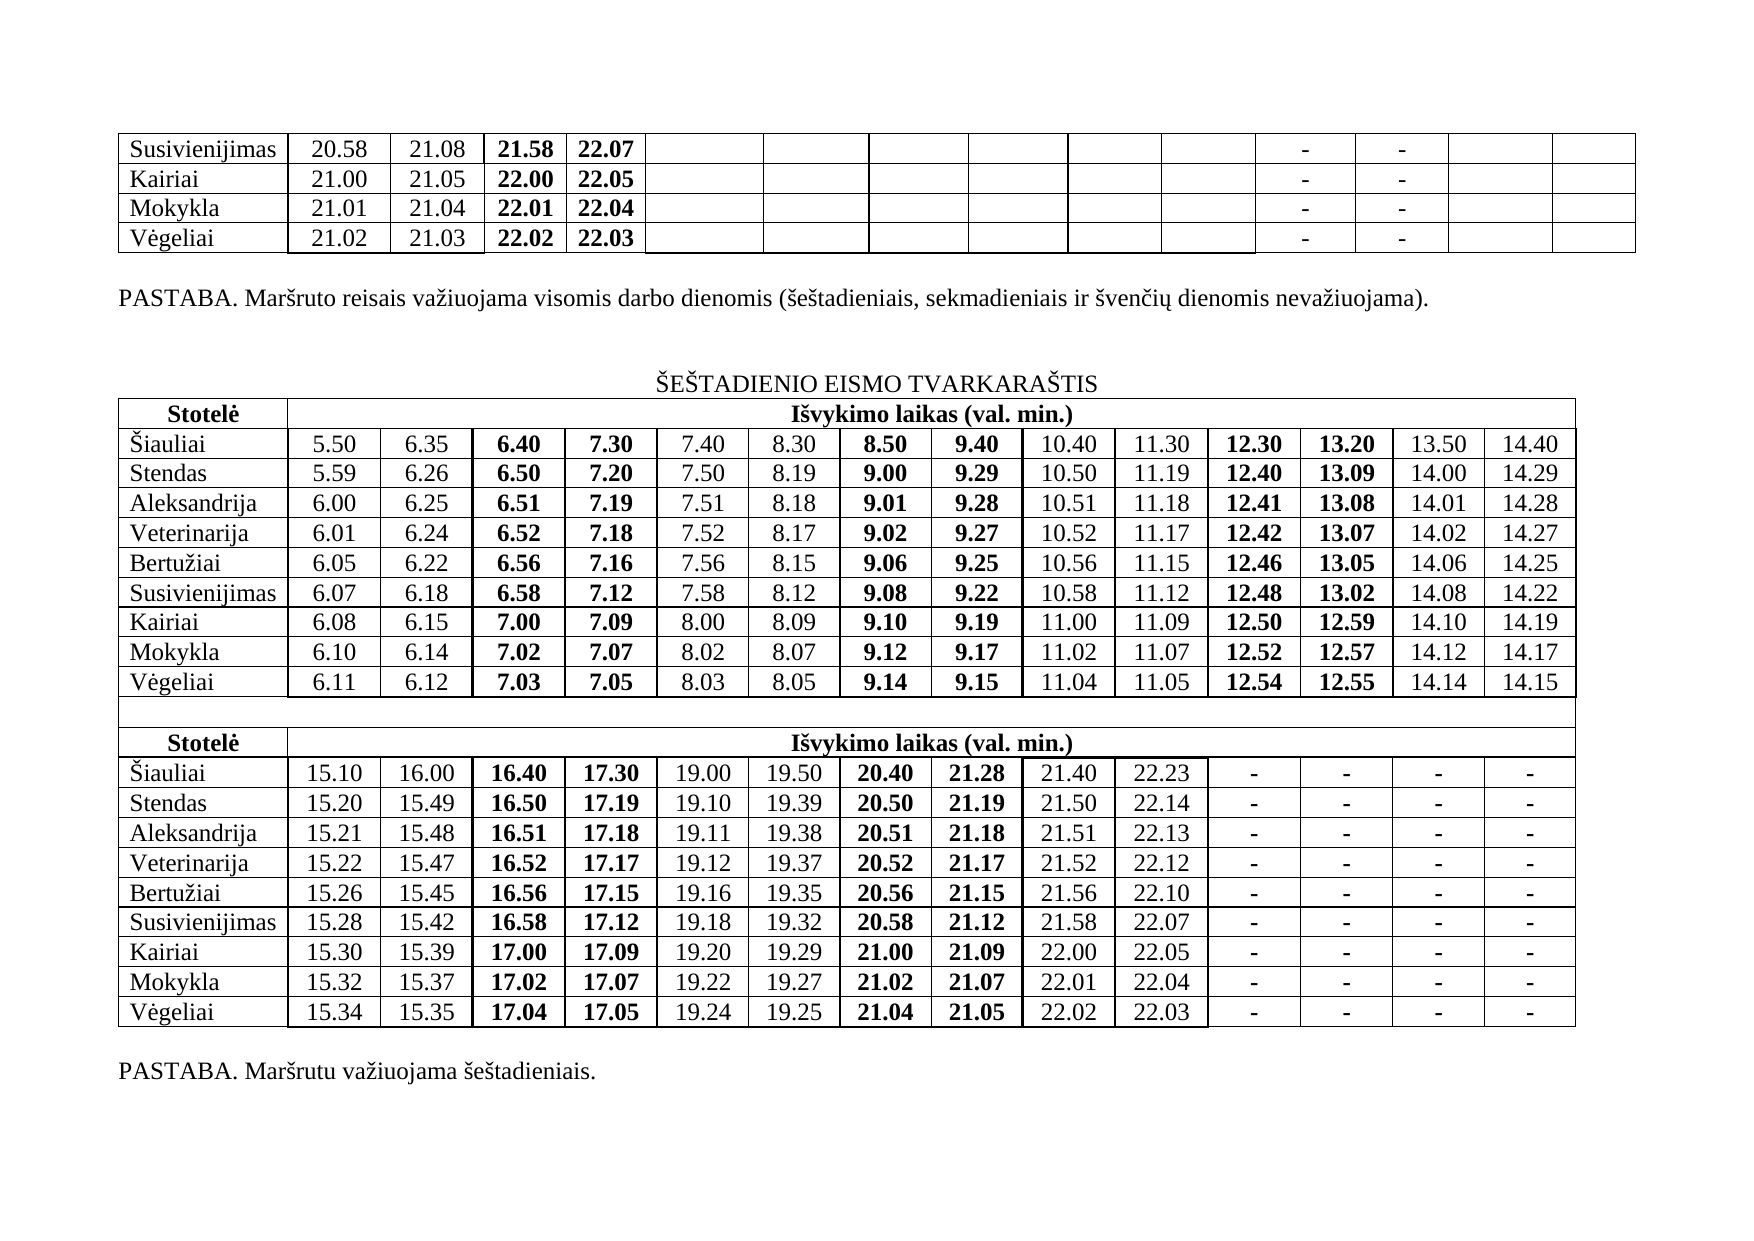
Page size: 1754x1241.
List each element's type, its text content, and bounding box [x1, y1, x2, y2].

table_cell 17.12 [566, 908, 656, 936]
table_cell [870, 164, 968, 192]
table_cell 22.01 [485, 194, 566, 222]
table_cell 21.08 [391, 134, 483, 163]
table_cell 15.37 [381, 967, 471, 996]
table_cell 9.06 [841, 548, 931, 577]
table_cell [1162, 134, 1255, 163]
text PASTABA. Maršrutu važiuojama šeštadieniais. [118, 1056, 1636, 1085]
table_cell [1553, 194, 1635, 222]
table_cell 8.17 [749, 518, 839, 547]
table_cell - [1209, 967, 1300, 996]
table_cell 6.56 [474, 548, 564, 577]
table_cell 8.09 [749, 608, 839, 636]
table_cell 16.40 [474, 758, 564, 787]
table_cell 6.12 [381, 667, 471, 696]
table_cell 13.09 [1301, 459, 1392, 487]
table_cell - [1209, 788, 1300, 817]
table_cell 6.00 [289, 488, 380, 517]
table_cell 11.04 [1024, 667, 1114, 696]
table_cell 9.29 [932, 459, 1021, 487]
table_cell - [1485, 997, 1575, 1026]
table_cell 19.18 [658, 908, 748, 936]
table_cell Veterinarija [119, 518, 287, 547]
table_cell 11.05 [1116, 667, 1207, 696]
table_cell 9.15 [932, 667, 1021, 696]
table_cell 14.06 [1394, 548, 1484, 577]
table_cell 12.48 [1209, 578, 1300, 606]
table_cell 22.03 [567, 223, 645, 252]
table_cell [764, 134, 868, 163]
table_cell 14.15 [1485, 667, 1575, 696]
table_cell 12.59 [1301, 608, 1392, 636]
table_cell - [1301, 848, 1392, 877]
table_cell 7.50 [658, 459, 748, 487]
table_cell 9.01 [841, 488, 931, 517]
table_cell 22.05 [567, 164, 645, 192]
table_cell Vėgeliai [119, 223, 287, 252]
table_cell - [1209, 818, 1300, 847]
table_cell 8.07 [749, 637, 839, 666]
table_cell 11.07 [1116, 637, 1207, 666]
table_cell 7.18 [566, 518, 656, 547]
table_cell Susivienijimas [119, 578, 287, 606]
table_cell Šiauliai [119, 429, 287, 457]
table_cell [969, 134, 1067, 163]
table_cell 19.27 [749, 967, 839, 996]
table_cell Aleksandrija [119, 818, 287, 847]
text ŠEŠTADIENIO EISMO TVARKARAŠTIS [118, 369, 1636, 398]
table_cell 21.17 [932, 848, 1021, 877]
table_cell 19.16 [658, 878, 748, 906]
table_cell [764, 164, 868, 192]
table_cell 14.12 [1394, 637, 1484, 666]
table_cell 15.26 [289, 878, 380, 906]
table_cell 15.47 [381, 848, 471, 877]
table_cell 21.00 [841, 937, 931, 966]
table_cell 19.22 [658, 967, 748, 996]
table_cell 9.22 [932, 578, 1021, 606]
table_cell 15.10 [289, 758, 380, 787]
table_cell 20.51 [841, 818, 931, 847]
table_cell 17.30 [566, 758, 656, 787]
table_cell 21.15 [932, 878, 1021, 906]
table_cell 19.12 [658, 848, 748, 877]
table_cell 17.00 [474, 937, 564, 966]
table_cell 20.58 [841, 908, 931, 936]
table_cell 9.02 [841, 518, 931, 547]
table_cell [646, 164, 763, 192]
table_cell 7.52 [658, 518, 748, 547]
table_cell [119, 697, 1575, 727]
table_cell 19.50 [749, 758, 839, 787]
table_cell 16.51 [474, 818, 564, 847]
table_cell - [1393, 997, 1484, 1026]
table_cell [646, 194, 763, 222]
table_cell 16.00 [381, 758, 471, 787]
table_cell 5.59 [289, 459, 380, 487]
table_cell - [1393, 937, 1484, 966]
table_cell 6.26 [381, 459, 471, 487]
table_cell 9.00 [841, 459, 931, 487]
table_cell - [1256, 194, 1355, 222]
table_cell - [1485, 788, 1575, 817]
table_cell 10.52 [1024, 518, 1114, 547]
table_cell 17.15 [566, 878, 656, 906]
table_cell 19.37 [749, 848, 839, 877]
table_cell 20.56 [841, 878, 931, 906]
table_cell 11.19 [1116, 459, 1207, 487]
table_cell Bertužiai [119, 878, 287, 906]
table_cell 17.09 [566, 937, 656, 966]
table_cell 6.15 [381, 608, 471, 636]
table_cell 21.51 [1024, 818, 1114, 847]
table_cell 6.07 [289, 578, 380, 606]
table_cell - [1356, 194, 1448, 222]
table_cell 21.05 [932, 997, 1021, 1026]
table_cell - [1393, 788, 1484, 817]
table_cell - [1356, 164, 1448, 192]
table_cell 21.00 [289, 164, 390, 192]
table_cell [764, 194, 868, 222]
table_cell [1069, 194, 1161, 222]
table_cell [969, 164, 1067, 192]
table_cell - [1393, 758, 1484, 787]
table_cell 22.01 [1024, 967, 1114, 996]
table_cell 6.51 [474, 488, 564, 517]
table_cell 7.09 [566, 608, 656, 636]
table_cell Mokykla [119, 967, 287, 996]
table_cell Išvykimo laikas (val. min.) [288, 728, 1575, 756]
table_cell 14.29 [1485, 459, 1575, 487]
table_cell Mokykla [119, 194, 287, 222]
table_header Išvykimo laikas (val. min.) [288, 399, 1575, 428]
table_cell [969, 194, 1067, 222]
table_cell 21.52 [1024, 848, 1114, 877]
table_cell 21.09 [932, 937, 1021, 966]
table_cell - [1393, 878, 1484, 906]
table_cell 12.55 [1301, 667, 1392, 696]
table_cell 8.02 [658, 637, 748, 666]
table_cell 14.28 [1485, 488, 1575, 517]
table_cell 9.40 [932, 429, 1021, 457]
table_cell - [1209, 997, 1300, 1026]
table_cell [1449, 194, 1552, 222]
table_cell 7.16 [566, 548, 656, 577]
table_cell 13.20 [1301, 429, 1392, 457]
table_cell [1449, 223, 1552, 252]
table_cell 16.50 [474, 788, 564, 817]
table_cell Vėgeliai [119, 997, 287, 1026]
table_cell 9.17 [932, 637, 1021, 666]
table_cell 19.10 [658, 788, 748, 817]
table_cell 16.58 [474, 908, 564, 936]
table_cell 21.12 [932, 908, 1021, 936]
table_cell - [1256, 223, 1355, 252]
table_cell [969, 223, 1067, 252]
table_cell - [1393, 848, 1484, 877]
table_cell 6.35 [381, 429, 471, 457]
table_cell [870, 134, 968, 163]
table_cell 7.20 [566, 459, 656, 487]
table_cell 15.28 [289, 908, 380, 936]
table_cell [1553, 164, 1635, 192]
table_cell 13.07 [1301, 518, 1392, 547]
table_cell 15.20 [289, 788, 380, 817]
table_cell 13.08 [1301, 488, 1392, 517]
table_cell 8.15 [749, 548, 839, 577]
table_cell 21.02 [289, 223, 390, 252]
table_cell 19.25 [749, 997, 839, 1026]
table_cell - [1256, 164, 1355, 192]
table_cell 19.39 [749, 788, 839, 817]
table_cell 13.02 [1301, 578, 1392, 606]
table_cell 6.18 [381, 578, 471, 606]
table_cell 15.30 [289, 937, 380, 966]
table_cell 22.02 [1024, 997, 1114, 1026]
table_cell [1449, 164, 1552, 192]
table_cell 7.05 [566, 667, 656, 696]
table_cell - [1301, 908, 1392, 936]
table_cell - [1485, 758, 1575, 787]
table_cell 15.49 [381, 788, 471, 817]
table_cell 12.42 [1209, 518, 1300, 547]
table_cell 11.00 [1024, 608, 1114, 636]
table_cell 8.00 [658, 608, 748, 636]
table_cell 20.50 [841, 788, 931, 817]
table_cell - [1301, 818, 1392, 847]
table_cell 9.10 [841, 608, 931, 636]
table_cell 17.19 [566, 788, 656, 817]
table_cell 21.28 [932, 758, 1021, 787]
table_cell 22.04 [567, 194, 645, 222]
table_cell 20.58 [289, 134, 390, 163]
table_cell [1162, 223, 1255, 252]
table_cell 19.29 [749, 937, 839, 966]
table_cell [764, 223, 868, 252]
table_cell [1069, 134, 1161, 163]
table_cell 6.24 [381, 518, 471, 547]
table_cell 21.50 [1024, 788, 1114, 817]
table_cell 11.30 [1116, 429, 1207, 457]
table_cell 15.48 [381, 818, 471, 847]
table_cell 16.52 [474, 848, 564, 877]
table_cell 7.12 [566, 578, 656, 606]
table_cell 21.04 [391, 194, 484, 222]
table_cell 22.23 [1116, 759, 1207, 787]
table_cell Vėgeliai [119, 667, 287, 696]
table_cell 21.01 [289, 194, 390, 222]
table_cell [1553, 134, 1635, 163]
table_cell [646, 134, 763, 163]
table_cell 7.00 [474, 608, 564, 636]
table_cell 9.28 [932, 488, 1021, 517]
table_cell - [1393, 908, 1484, 936]
table_cell 8.12 [749, 578, 839, 606]
table_cell 20.40 [841, 758, 931, 787]
table_cell 14.40 [1485, 429, 1575, 457]
table_cell 12.57 [1301, 637, 1392, 666]
table_cell 12.54 [1209, 667, 1300, 696]
table_cell 21.58 [485, 134, 566, 163]
table_cell 8.05 [749, 667, 839, 696]
table_cell - [1209, 848, 1300, 877]
table_cell - [1209, 937, 1300, 966]
table_cell 15.35 [381, 997, 471, 1026]
table_cell - [1209, 758, 1300, 787]
table_cell 13.05 [1301, 548, 1392, 577]
table_cell 21.40 [1024, 759, 1114, 787]
table_cell [1069, 223, 1161, 252]
table_cell 6.22 [381, 548, 471, 577]
table_cell - [1301, 758, 1392, 787]
table_cell 10.56 [1024, 548, 1114, 577]
table_cell - [1485, 848, 1575, 877]
table_cell 14.22 [1485, 578, 1575, 606]
table_cell 8.30 [749, 429, 839, 457]
table_cell 15.39 [381, 937, 471, 966]
table_cell 12.46 [1209, 548, 1300, 577]
table_cell 10.51 [1024, 488, 1114, 517]
table_cell 7.40 [658, 429, 748, 457]
table_cell 13.50 [1394, 429, 1484, 457]
table_cell - [1256, 134, 1355, 163]
table_cell [1553, 223, 1635, 252]
table_cell 12.52 [1209, 637, 1300, 666]
table_cell - [1485, 937, 1575, 966]
table_cell 7.58 [658, 578, 748, 606]
table_cell 22.07 [567, 134, 645, 163]
text PASTABA. Maršruto reisais važiuojama visomis darbo dienomis (šeštadieniais, sekmadieniais ir švenčių dienomis nevažiuojama). [118, 283, 1636, 312]
table_cell 15.45 [381, 878, 471, 906]
table_cell 6.01 [289, 518, 380, 547]
table_cell [1162, 164, 1255, 192]
table_cell 6.08 [289, 608, 380, 636]
table_cell 15.42 [381, 908, 471, 936]
table_cell 6.52 [474, 518, 564, 547]
table_cell 12.30 [1209, 429, 1300, 457]
table_cell 7.03 [474, 667, 564, 696]
table_cell 11.15 [1116, 548, 1207, 577]
table_cell 16.56 [474, 878, 564, 906]
table_cell 7.02 [474, 637, 564, 666]
table_cell 12.41 [1209, 488, 1300, 517]
table_cell 8.18 [749, 488, 839, 517]
table_cell 7.07 [566, 637, 656, 666]
table_cell 7.19 [566, 488, 656, 517]
table_cell 14.19 [1485, 608, 1575, 636]
table_cell 22.02 [485, 223, 566, 252]
table_cell 5.50 [289, 429, 380, 457]
table_cell 12.40 [1209, 459, 1300, 487]
table_cell 10.50 [1024, 459, 1114, 487]
table_cell 8.03 [658, 667, 748, 696]
table_cell 11.18 [1116, 488, 1207, 517]
table_cell - [1301, 997, 1392, 1026]
table_cell 6.11 [289, 667, 380, 696]
table_cell 17.18 [566, 818, 656, 847]
table_cell 6.14 [381, 637, 471, 666]
table_cell [870, 194, 968, 222]
table_cell 12.50 [1209, 608, 1300, 636]
table_cell Aleksandrija [119, 488, 287, 517]
table_header Stotelė [119, 399, 287, 428]
table_cell - [1485, 818, 1575, 847]
table_cell 7.51 [658, 488, 748, 517]
table_cell - [1485, 967, 1575, 996]
table_cell 17.02 [474, 967, 564, 996]
table_cell 19.24 [658, 997, 748, 1026]
table_cell Šiauliai [119, 758, 287, 787]
table_cell 22.12 [1116, 848, 1207, 877]
table_cell 6.40 [474, 429, 564, 457]
table_cell 11.02 [1024, 637, 1114, 666]
table_cell 8.19 [749, 459, 839, 487]
table_cell 8.50 [841, 429, 931, 457]
table_cell 21.03 [391, 223, 484, 252]
table_cell 14.25 [1485, 548, 1575, 577]
table_cell 19.38 [749, 818, 839, 847]
table_cell 21.19 [932, 788, 1021, 817]
table_cell 14.27 [1485, 518, 1575, 547]
table_cell 19.35 [749, 878, 839, 906]
table_cell Veterinarija [119, 848, 287, 877]
table_cell 11.17 [1116, 518, 1207, 547]
table_cell 7.56 [658, 548, 748, 577]
table_cell - [1356, 134, 1448, 163]
table_cell 19.00 [658, 758, 748, 787]
table_cell 6.58 [474, 578, 564, 606]
table_cell 10.58 [1024, 578, 1114, 606]
table_cell 17.04 [474, 997, 564, 1026]
table_cell - [1393, 818, 1484, 847]
table_cell Stotelė [119, 728, 287, 756]
table_cell - [1301, 937, 1392, 966]
table_cell Kairiai [119, 937, 287, 966]
table_cell 22.03 [1116, 997, 1207, 1026]
table_cell Kairiai [119, 164, 287, 192]
table_cell Susivienijimas [119, 134, 287, 163]
table_cell - [1356, 223, 1448, 252]
table_cell 6.10 [289, 637, 380, 666]
table_cell - [1209, 878, 1300, 906]
table_cell [1069, 164, 1161, 192]
table_cell - [1301, 967, 1392, 996]
table_cell 21.07 [932, 967, 1021, 996]
table_cell 21.02 [841, 967, 931, 996]
table_cell [1449, 134, 1552, 163]
table_cell 9.19 [932, 608, 1021, 636]
table_cell - [1209, 908, 1300, 936]
table_cell 6.05 [289, 548, 380, 577]
table_cell 15.32 [289, 967, 380, 996]
table_cell 21.58 [1024, 908, 1114, 936]
table_cell 9.12 [841, 637, 931, 666]
table_cell 22.04 [1116, 967, 1207, 996]
table_cell Mokykla [119, 637, 287, 666]
table_cell 14.14 [1394, 667, 1484, 696]
table_cell 15.22 [289, 848, 380, 877]
table_cell 17.17 [566, 848, 656, 877]
table_cell 19.20 [658, 937, 748, 966]
table_cell 15.21 [289, 818, 380, 847]
table_cell - [1485, 908, 1575, 936]
table_cell 9.08 [841, 578, 931, 606]
table_cell [870, 223, 968, 252]
table_cell [646, 223, 763, 252]
table_cell 6.50 [474, 459, 564, 487]
table_cell 22.14 [1116, 788, 1207, 817]
table_cell 14.02 [1394, 518, 1484, 547]
table_cell 17.05 [566, 997, 656, 1026]
table_cell - [1301, 878, 1392, 906]
table_cell 21.04 [841, 997, 931, 1026]
table_cell 22.07 [1116, 908, 1207, 936]
table_cell 10.40 [1024, 429, 1114, 457]
table_cell 22.13 [1116, 818, 1207, 847]
table_cell 22.05 [1116, 937, 1207, 966]
table_cell - [1485, 878, 1575, 906]
table_cell 21.18 [932, 818, 1021, 847]
table_cell Stendas [119, 459, 287, 487]
table_cell 14.01 [1394, 488, 1484, 517]
table_cell 21.05 [391, 164, 484, 192]
table_cell [1162, 194, 1255, 222]
table_cell 19.32 [749, 908, 839, 936]
table_cell 15.34 [289, 997, 380, 1026]
table_cell 11.12 [1116, 578, 1207, 606]
table_cell 19.11 [658, 818, 748, 847]
table_cell 17.07 [566, 967, 656, 996]
table_cell 14.00 [1394, 459, 1484, 487]
table_cell 21.56 [1024, 878, 1114, 906]
table_cell - [1301, 788, 1392, 817]
table_cell Kairiai [119, 608, 287, 636]
table_cell 6.25 [381, 488, 471, 517]
table_cell 20.52 [841, 848, 931, 877]
table_cell 22.00 [1024, 937, 1114, 966]
table_cell Stendas [119, 788, 287, 817]
table_cell 14.17 [1485, 637, 1575, 666]
table_cell 11.09 [1116, 608, 1207, 636]
table_cell 9.14 [841, 667, 931, 696]
table_cell 22.00 [485, 164, 566, 192]
table_cell Bertužiai [119, 548, 287, 577]
table_cell 14.10 [1394, 608, 1484, 636]
table_cell - [1393, 967, 1484, 996]
table_cell 9.25 [932, 548, 1021, 577]
table_cell 7.30 [566, 429, 656, 457]
table_cell 14.08 [1394, 578, 1484, 606]
table_cell Susivienijimas [119, 908, 287, 936]
table_cell 22.10 [1116, 878, 1207, 906]
table_cell 9.27 [932, 518, 1021, 547]
